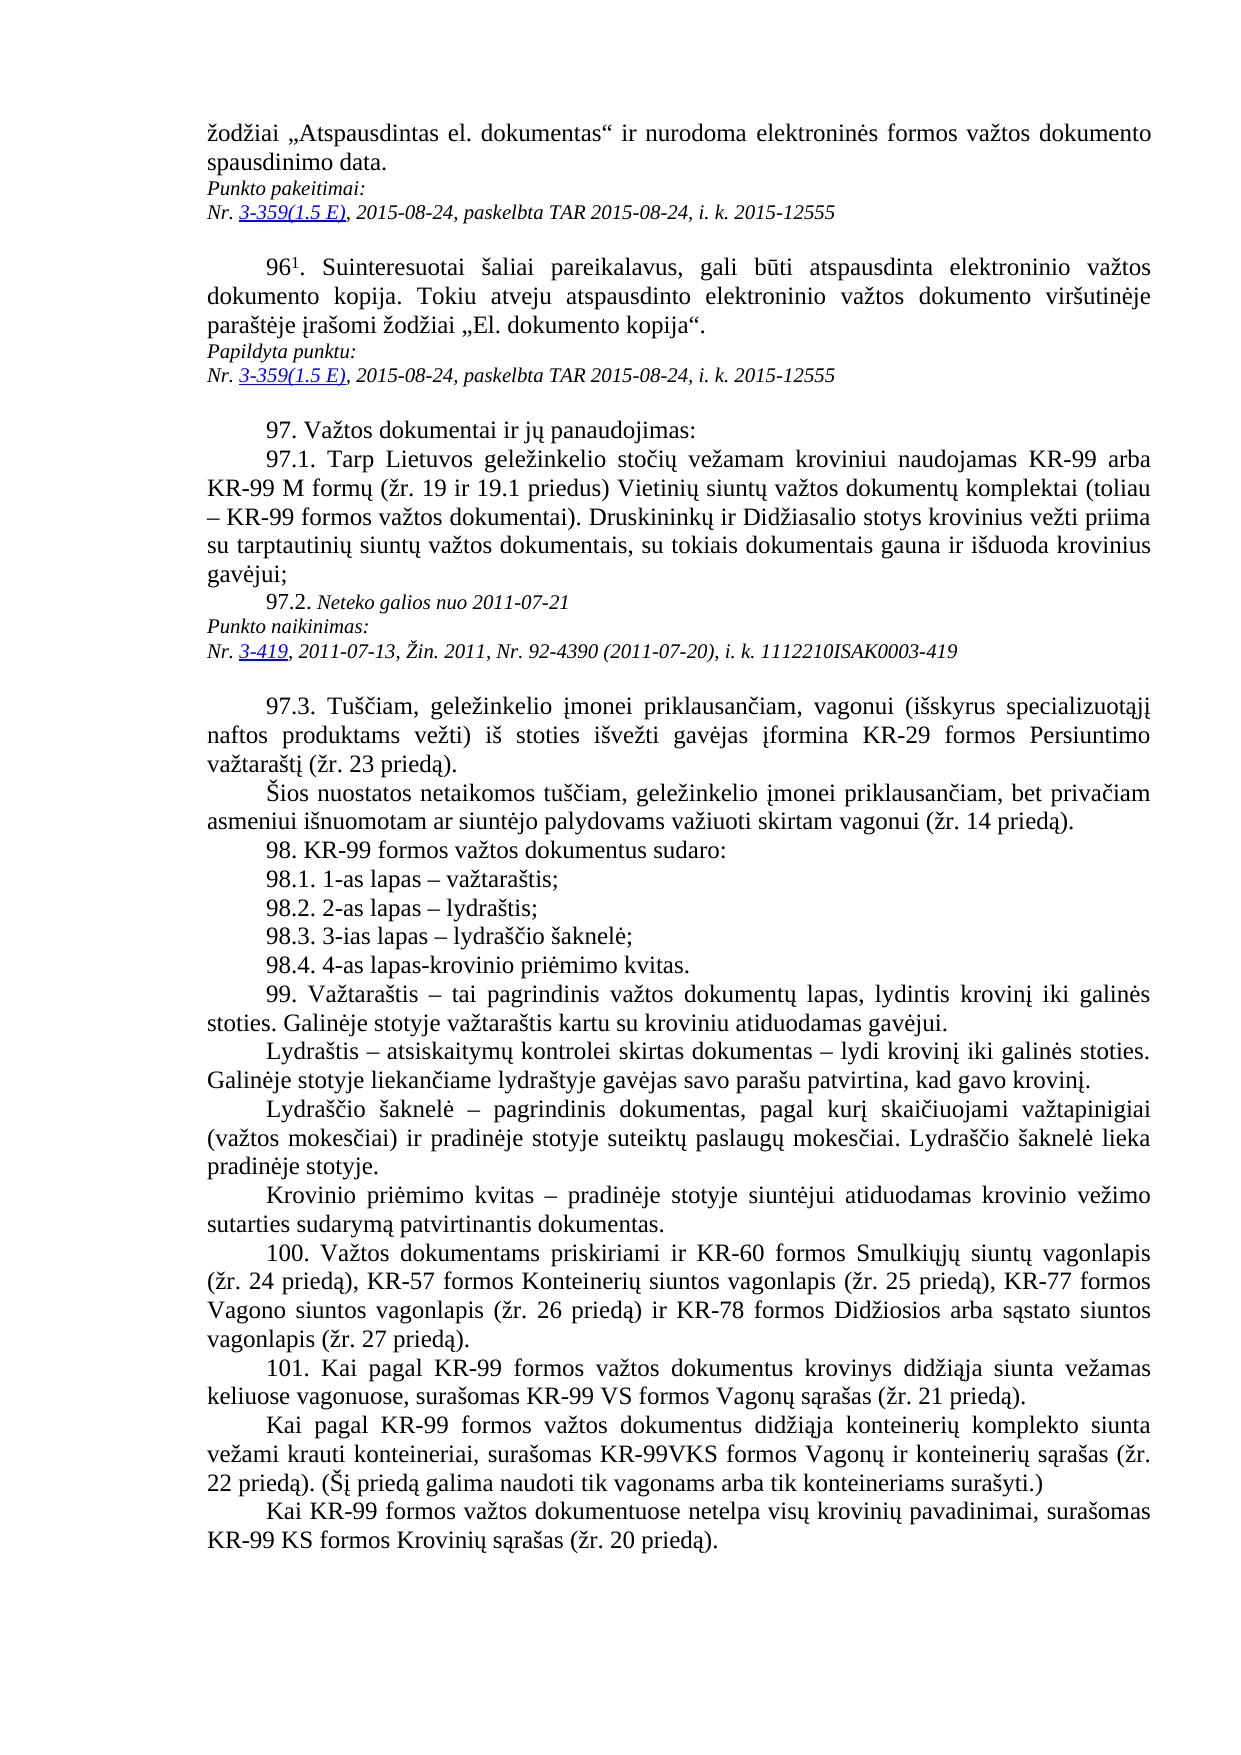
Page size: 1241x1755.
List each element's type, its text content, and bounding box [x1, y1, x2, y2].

text 97.2. Neteko galios nuo 2011-07-21 [207, 588, 1152, 614]
text 97. Važtos dokumentai ir jų panaudojimas: [207, 416, 1152, 444]
text Papildyta punktu: [207, 339, 1152, 363]
text 98.4. 4-as lapas-krovinio priėmimo kvitas. [207, 950, 1152, 979]
text 101. Kai pagal KR-99 formos važtos dokumentus krovinys didžiąja siunta vežamas keliuose vagonuose, surašomas KR-99 VS formos Vagonų sąrašas (žr. 21 priedą). [207, 1353, 1152, 1410]
text Kai pagal KR-99 formos važtos dokumentus didžiąja konteinerių komplekto siunta vežami krauti konteineriai, surašomas KR-99VKS formos Vagonų ir konteinerių sąrašas (žr. 22 priedą). (Šį priedą galima naudoti tik vagonams arba tik konteineriams surašyti.) [207, 1410, 1152, 1496]
text 98.3. 3-ias lapas – lydraščio šaknelė; [207, 921, 1152, 950]
text Krovinio priėmimo kvitas – pradinėje stotyje siuntėjui atiduodamas krovinio vežimo sutarties sudarymą patvirtinantis dokumentas. [207, 1180, 1152, 1238]
text 98. KR-99 formos važtos dokumentus sudaro: [207, 835, 1152, 864]
text Šios nuostatos netaikomos tuščiam, geležinkelio įmonei priklausančiam, bet privačiam asmeniui išnuomotam ar siuntėjo palydovams važiuoti skirtam vagonui (žr. 14 priedą). [207, 778, 1152, 835]
text žodžiai „Atspausdintas el. dokumentas“ ir nurodoma elektroninės formos važtos dokumento spausdinimo data. [207, 118, 1152, 176]
text Lydraščio šaknelė – pagrindinis dokumentas, pagal kurį skaičiuojami važtapinigiai (važtos mokesčiai) ir pradinėje stotyje suteiktų paslaugų mokesčiai. Lydraščio šaknelė lieka pradinėje stotyje. [207, 1094, 1152, 1180]
text 961. Suinteresuotai šaliai pareikalavus, gali būti atspausdinta elektroninio važtos dokumento kopija. Tokiu atveju atspausdinto elektroninio važtos dokumento viršutinėje paraštėje įrašomi žodžiai „El. dokumento kopija“. [207, 252, 1152, 339]
text Punkto pakeitimai: [207, 176, 1152, 200]
text Nr. 3-359(1.5 E), 2015-08-24, paskelbta TAR 2015-08-24, i. k. 2015-12555 [207, 200, 1152, 224]
text Lydraštis – atsiskaitymų kontrolei skirtas dokumentas – lydi krovinį iki galinės stoties. Galinėje stotyje liekančiame lydraštyje gavėjas savo parašu patvirtina, kad gavo krovinį. [207, 1036, 1152, 1094]
text 97.3. Tuščiam, geležinkelio įmonei priklausančiam, vagonui (išskyrus specializuotąjį naftos produktams vežti) iš stoties išvežti gavėjas įformina KR-29 formos Persiuntimo važtaraštį (žr. 23 priedą). [207, 691, 1152, 778]
text Punkto naikinimas: [207, 614, 1152, 638]
text 97.1. Tarp Lietuvos geležinkelio stočių vežamam kroviniui naudojamas KR-99 arba KR-99 M formų (žr. 19 ir 19.1 priedus) Vietinių siuntų važtos dokumentų komplektai (toliau – KR-99 formos važtos dokumentai). Druskininkų ir Didžiasalio stotys krovinius vežti priima su tarptautinių siuntų važtos dokumentais, su tokiais dokumentais gauna ir išduoda krovinius gavėjui; [207, 444, 1152, 588]
text Nr. 3-419, 2011-07-13, Žin. 2011, Nr. 92-4390 (2011-07-20), i. k. 1112210ISAK0003-419 [207, 638, 1152, 663]
text Nr. 3-359(1.5 E), 2015-08-24, paskelbta TAR 2015-08-24, i. k. 2015-12555 [207, 363, 1152, 387]
text 100. Važtos dokumentams priskiriami ir KR-60 formos Smulkiųjų siuntų vagonlapis (žr. 24 priedą), KR-57 formos Konteinerių siuntos vagonlapis (žr. 25 priedą), KR-77 formos Vagono siuntos vagonlapis (žr. 26 priedą) ir KR-78 formos Didžiosios arba sąstato siuntos vagonlapis (žr. 27 priedą). [207, 1238, 1152, 1353]
text 99. Važtaraštis – tai pagrindinis važtos dokumentų lapas, lydintis krovinį iki galinės stoties. Galinėje stotyje važtaraštis kartu su kroviniu atiduodamas gavėjui. [207, 979, 1152, 1036]
text 98.1. 1-as lapas – važtaraštis; [207, 864, 1152, 893]
text 98.2. 2-as lapas – lydraštis; [207, 893, 1152, 921]
text Kai KR-99 formos važtos dokumentuose netelpa visų krovinių pavadinimai, surašomas KR-99 KS formos Krovinių sąrašas (žr. 20 priedą). [207, 1496, 1152, 1554]
